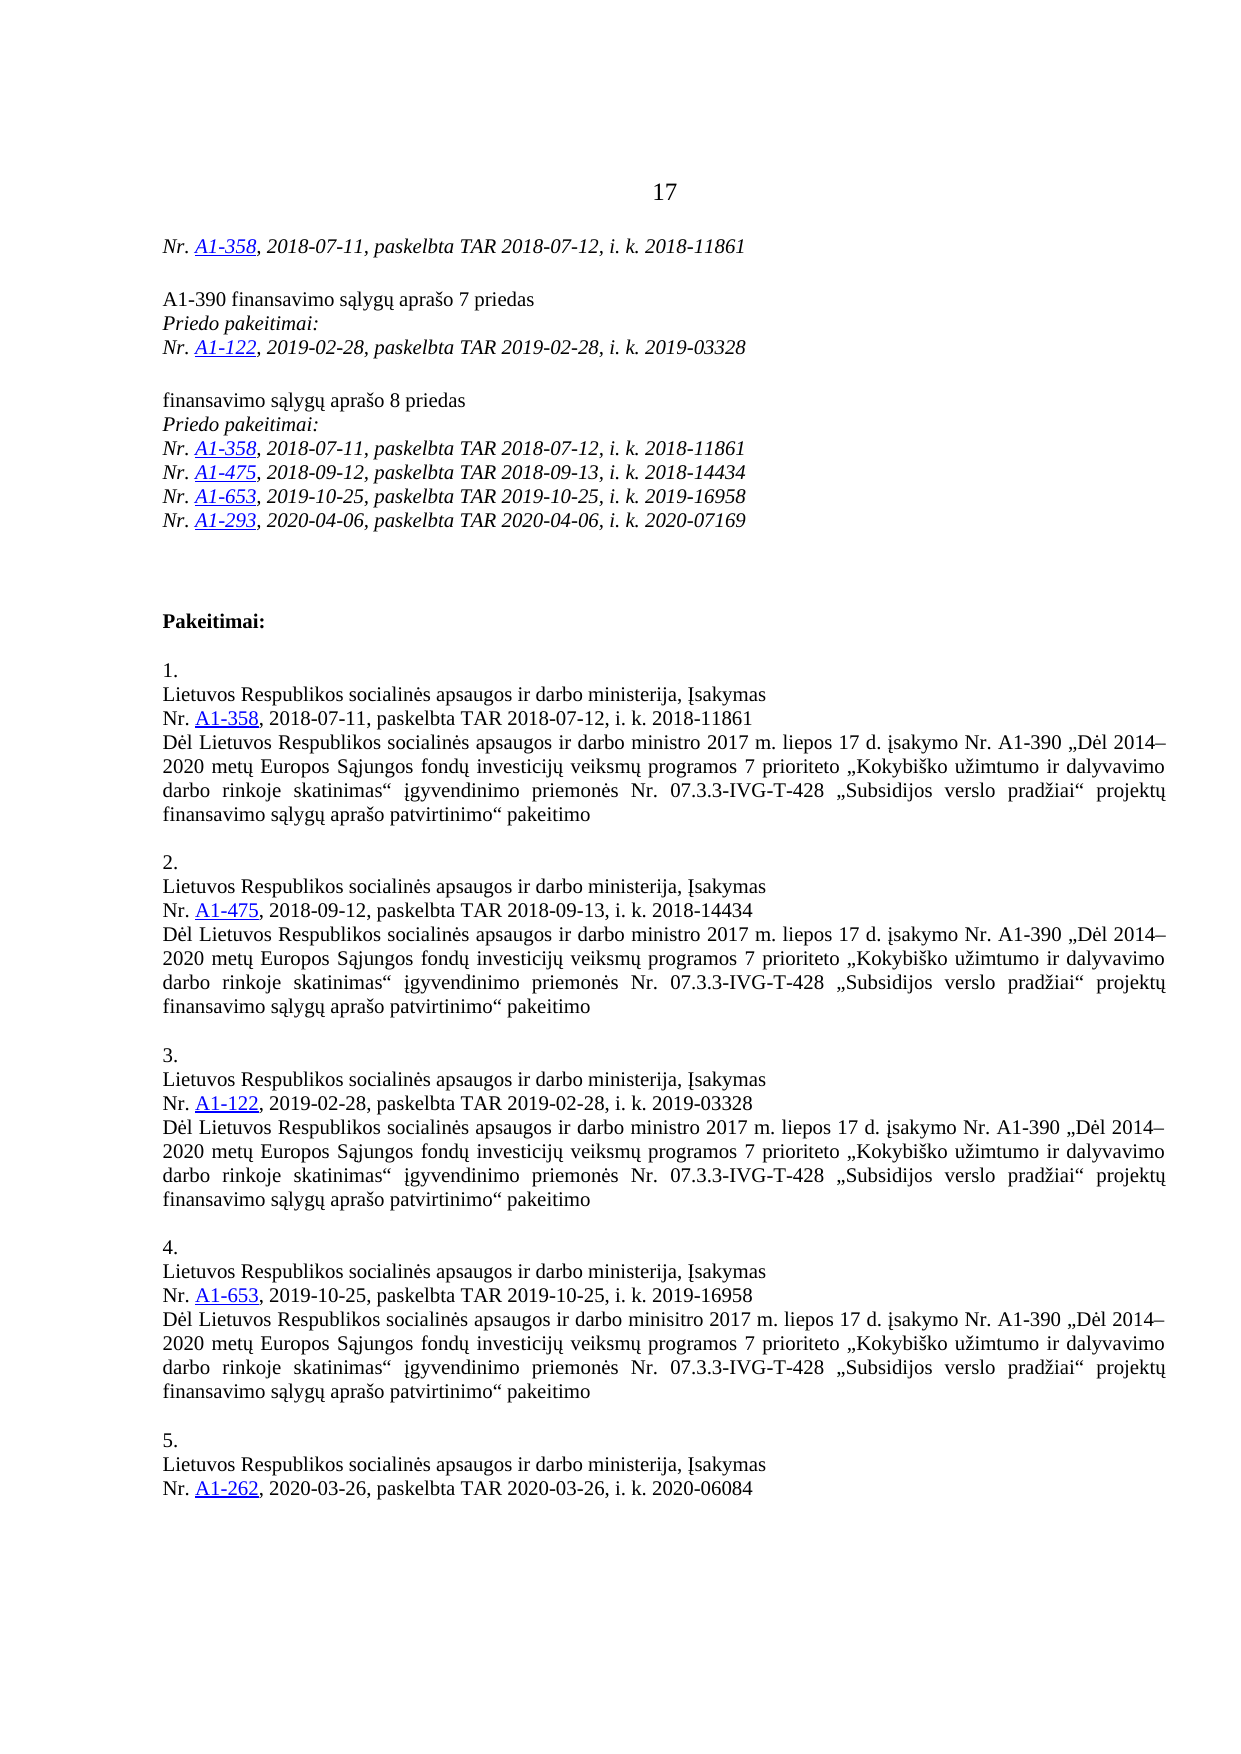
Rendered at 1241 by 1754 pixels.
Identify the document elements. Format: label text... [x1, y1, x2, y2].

text finansavimo sąlygų aprašo 8 priedas [162, 388, 1167, 412]
text Lietuvos Respublikos socialinės apsaugos ir darbo ministerija, Įsakymas [162, 874, 1167, 898]
text 4. [162, 1235, 1167, 1259]
text Nr. A1-475, 2018-09-12, paskelbta TAR 2018-09-13, i. k. 2018-14434 [162, 460, 1167, 484]
text Nr. A1-122, 2019-02-28, paskelbta TAR 2019-02-28, i. k. 2019-03328 [162, 1091, 1167, 1115]
text Nr. A1-262, 2020-03-26, paskelbta TAR 2020-03-26, i. k. 2020-06084 [162, 1476, 1167, 1500]
text A1-390 finansavimo sąlygų aprašo 7 priedas [162, 287, 1167, 311]
text Dėl Lietuvos Respublikos socialinės apsaugos ir darbo ministro 2017 m. liepos 17 d. įsakymo Nr. A1-390 „Dėl 2014–2020 metų Europos Sąjungos fondų investicijų veiksmų programos 7 prioriteto „Kokybiško užimtumo ir dalyvavimo darbo rinkoje skatinimas“ įgyvendinimo priemonės Nr. 07.3.3-IVG-T-428 „Subsidijos verslo pradžiai“ projektų finansavimo sąlygų aprašo patvirtinimo“ pakeitimo [162, 730, 1167, 826]
text 5. [162, 1427, 1167, 1452]
text Nr. A1-122, 2019-02-28, paskelbta TAR 2019-02-28, i. k. 2019-03328 [162, 335, 1167, 359]
text Pakeitimai: [162, 609, 1167, 633]
text Nr. A1-653, 2019-10-25, paskelbta TAR 2019-10-25, i. k. 2019-16958 [162, 1283, 1167, 1307]
text Lietuvos Respublikos socialinės apsaugos ir darbo ministerija, Įsakymas [162, 682, 1167, 706]
text Nr. A1-293, 2020-04-06, paskelbta TAR 2020-04-06, i. k. 2020-07169 [162, 508, 1167, 532]
text Nr. A1-358, 2018-07-11, paskelbta TAR 2018-07-12, i. k. 2018-11861 [162, 706, 1167, 730]
text Dėl Lietuvos Respublikos socialinės apsaugos ir darbo minisitro 2017 m. liepos 17 d. įsakymo Nr. A1-390 „Dėl 2014–2020 metų Europos Sąjungos fondų investicijų veiksmų programos 7 prioriteto „Kokybiško užimtumo ir dalyvavimo darbo rinkoje skatinimas“ įgyvendinimo priemonės Nr. 07.3.3-IVG-T-428 „Subsidijos verslo pradžiai“ projektų finansavimo sąlygų aprašo patvirtinimo“ pakeitimo [162, 1307, 1167, 1403]
text Nr. A1-358, 2018-07-11, paskelbta TAR 2018-07-12, i. k. 2018-11861 [162, 436, 1167, 460]
text Priedo pakeitimai: [162, 311, 1167, 335]
text Lietuvos Respublikos socialinės apsaugos ir darbo ministerija, Įsakymas [162, 1259, 1167, 1283]
text 3. [162, 1042, 1167, 1067]
text Priedo pakeitimai: [162, 412, 1167, 436]
text Dėl Lietuvos Respublikos socialinės apsaugos ir darbo ministro 2017 m. liepos 17 d. įsakymo Nr. A1-390 „Dėl 2014–2020 metų Europos Sąjungos fondų investicijų veiksmų programos 7 prioriteto „Kokybiško užimtumo ir dalyvavimo darbo rinkoje skatinimas“ įgyvendinimo priemonės Nr. 07.3.3-IVG-T-428 „Subsidijos verslo pradžiai“ projektų finansavimo sąlygų aprašo patvirtinimo“ pakeitimo [162, 1115, 1167, 1211]
text 2. [162, 850, 1167, 874]
text Dėl Lietuvos Respublikos socialinės apsaugos ir darbo ministro 2017 m. liepos 17 d. įsakymo Nr. A1-390 „Dėl 2014–2020 metų Europos Sąjungos fondų investicijų veiksmų programos 7 prioriteto „Kokybiško užimtumo ir dalyvavimo darbo rinkoje skatinimas“ įgyvendinimo priemonės Nr. 07.3.3-IVG-T-428 „Subsidijos verslo pradžiai“ projektų finansavimo sąlygų aprašo patvirtinimo“ pakeitimo [162, 922, 1167, 1018]
text Nr. A1-475, 2018-09-12, paskelbta TAR 2018-09-13, i. k. 2018-14434 [162, 898, 1167, 922]
text Nr. A1-358, 2018-07-11, paskelbta TAR 2018-07-12, i. k. 2018-11861 [162, 234, 1167, 258]
text Lietuvos Respublikos socialinės apsaugos ir darbo ministerija, Įsakymas [162, 1452, 1167, 1476]
text Lietuvos Respublikos socialinės apsaugos ir darbo ministerija, Įsakymas [162, 1067, 1167, 1091]
text 1. [162, 657, 1167, 682]
text Nr. A1-653, 2019-10-25, paskelbta TAR 2019-10-25, i. k. 2019-16958 [162, 484, 1167, 508]
